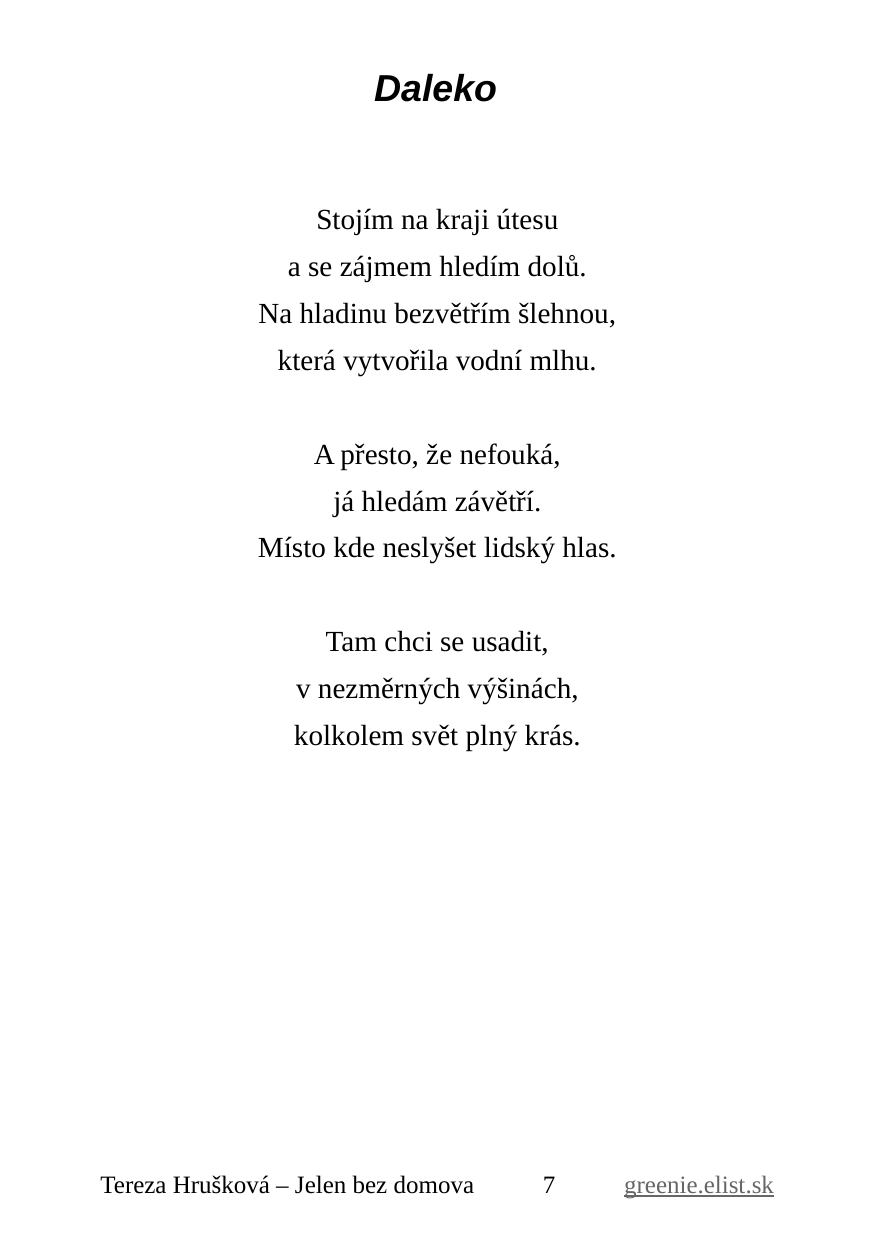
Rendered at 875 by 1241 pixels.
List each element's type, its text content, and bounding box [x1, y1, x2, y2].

text kolkolem svět plný krás. [41, 718, 833, 752]
subtitle Daleko [41, 66, 833, 109]
text Místo kde neslyšet lidský hlas. [41, 531, 833, 564]
text Tam chci se usadit, [41, 624, 833, 658]
text já hledám závětří. [41, 484, 833, 517]
text Na hladinu bezvětřím šlehnou, [41, 296, 833, 330]
text která vytvořila vodní mlhu. [41, 343, 833, 377]
text Stojím na kraji útesu [41, 202, 833, 236]
text A přesto, že nefouká, [41, 437, 833, 470]
text a se zájmem hledím dolů. [41, 249, 833, 283]
text v nezměrných výšinách, [41, 671, 833, 705]
